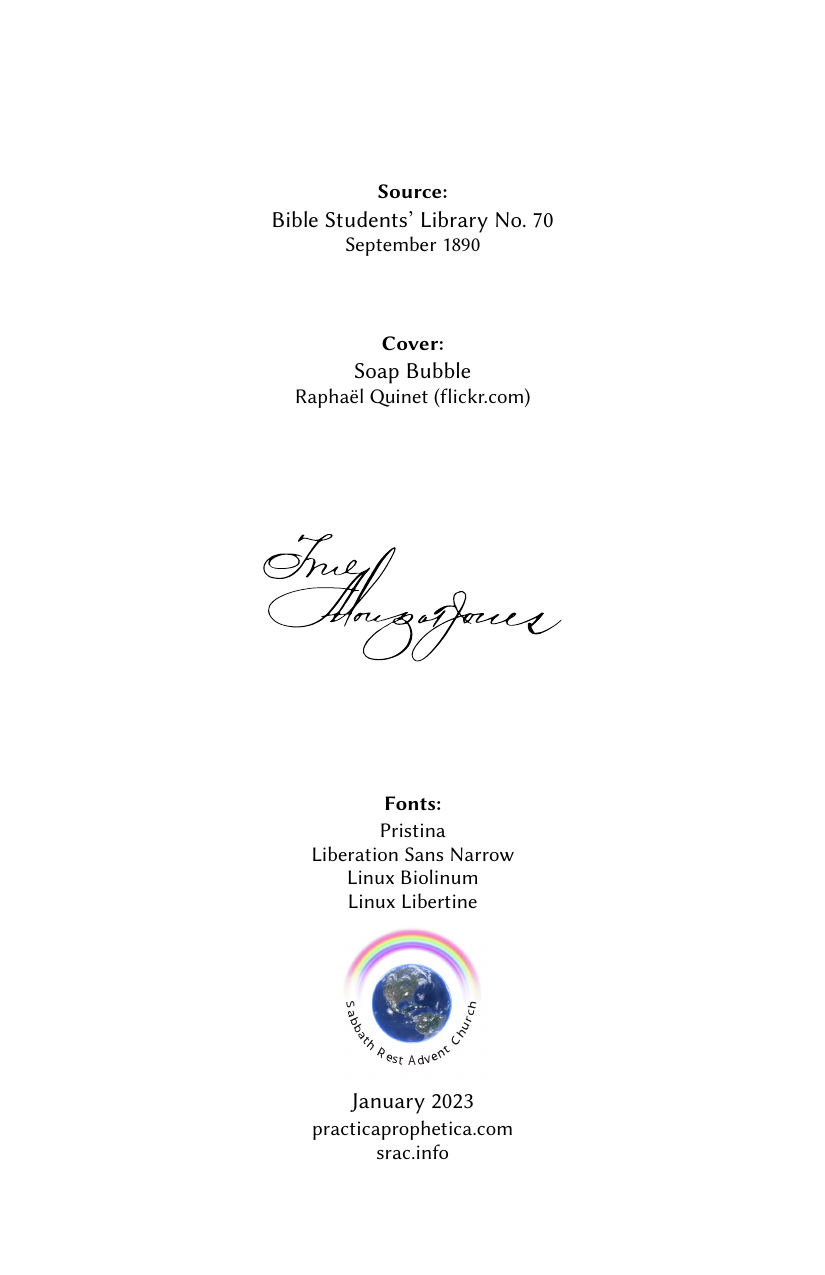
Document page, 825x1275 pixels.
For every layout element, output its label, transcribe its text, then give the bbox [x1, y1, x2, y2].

text Linux Biolinum [75, 866, 750, 890]
text srac.info [75, 1140, 750, 1164]
text Soap Bubble [75, 358, 750, 384]
text Raphaël Quinet (flickr.com) [75, 384, 750, 408]
text Liberation Sans Narrow [75, 842, 750, 866]
text practicaprophetica.com [75, 1117, 750, 1140]
text Fonts: [75, 792, 750, 816]
text January 2023 [75, 913, 750, 1114]
text Source: [75, 180, 750, 204]
text September 1890 [75, 233, 750, 257]
text Bible Students’ Library No. 70 [75, 207, 750, 233]
text Linux Libertine [75, 890, 750, 913]
text Pristina [75, 818, 750, 842]
text Cover: [75, 332, 750, 355]
